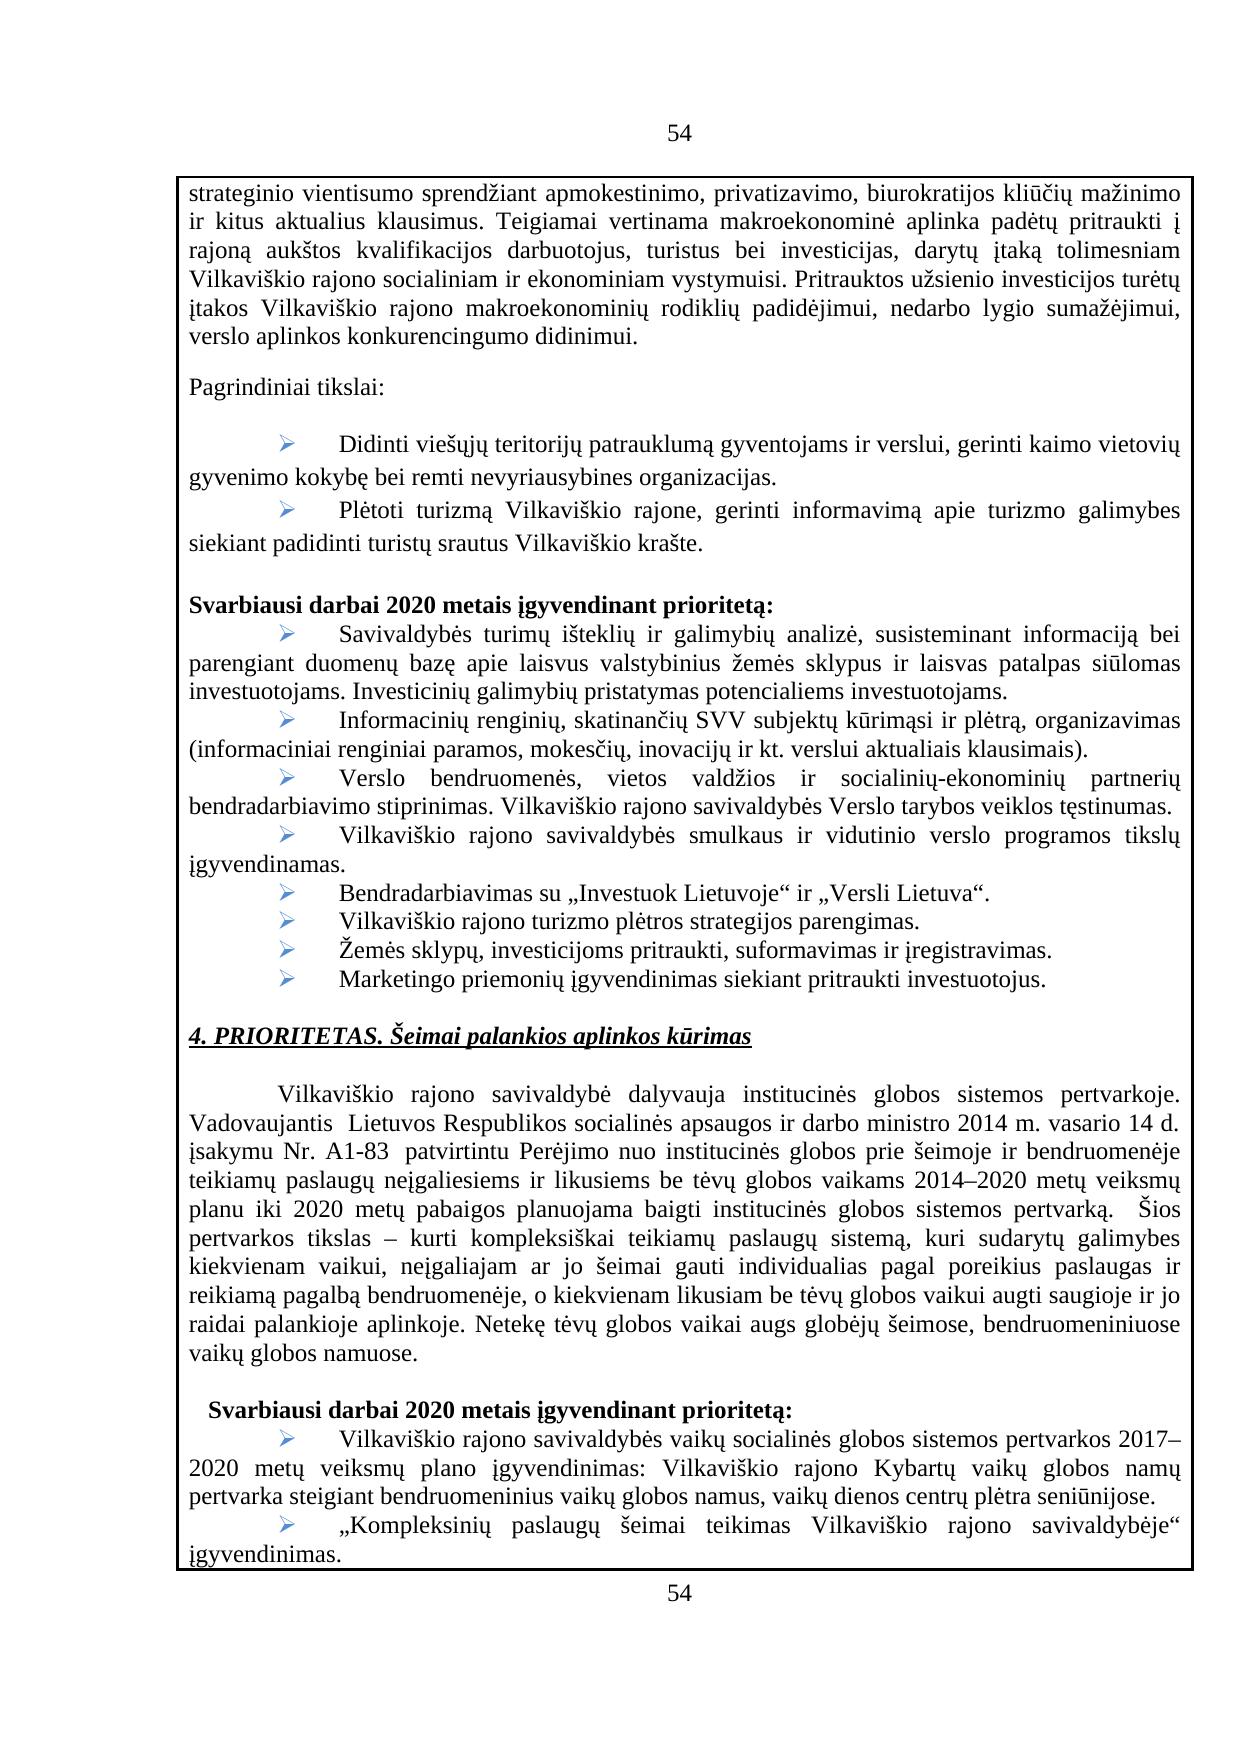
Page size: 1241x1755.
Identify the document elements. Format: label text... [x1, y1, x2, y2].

table_cell strateginio vientisumo sprendžiant apmokestinimo, privatizavimo, biurokratijos kliūčių mažinimo ir kitus aktualius klausimus. Teigiamai vertinama makroekonominė aplinka padėtų pritraukti į rajoną aukštos kvalifikacijos darbuotojus, turistus bei investicijas, darytų įtaką tolimesniam Vilkaviškio rajono socialiniam ir ekonominiam vystymuisi. Pritrauktos užsienio investicijos turėtų įtakos Vilkaviškio rajono makroekonominių rodiklių padidėjimui, nedarbo lygio sumažėjimui, verslo aplinkos konkurencingumo didinimui. Pagrindiniai tikslai:  Didinti viešųjų teritorijų patrauklumą gyventojams ir verslui, gerinti kaimo vietovių gyvenimo kokybę bei remti nevyriausybines organizacijas.  Plėtoti turizmą Vilkaviškio rajone, gerinti informavimą apie turizmo galimybes siekiant padidinti turistų srautus Vilkaviškio krašte. Svarbiausi darbai 2020 metais įgyvendinant prioritetą:  Savivaldybės turimų išteklių ir galimybių analizė, susisteminant informaciją bei parengiant duomenų bazę apie laisvus valstybinius žemės sklypus ir laisvas patalpas siūlomas investuotojams. Investicinių galimybių pristatymas potencialiems investuotojams.  Informacinių renginių, skatinančių SVV subjektų kūrimąsi ir plėtrą, organizavimas (informaciniai renginiai paramos, mokesčių, inovacijų ir kt. verslui aktualiais klausimais).  Verslo bendruomenės, vietos valdžios ir socialinių-ekonominių partnerių bendradarbiavimo stiprinimas. Vilkaviškio rajono savivaldybės Verslo tarybos veiklos tęstinumas.  Vilkaviškio rajono savivaldybės smulkaus ir vidutinio verslo programos tikslų įgyvendinamas.  Bendradarbiavimas su „Investuok Lietuvoje“ ir „Versli Lietuva“.  Vilkaviškio rajono turizmo plėtros strategijos parengimas.  Žemės sklypų, investicijoms pritraukti, suformavimas ir įregistravimas.  Marketingo priemonių įgyvendinimas siekiant pritraukti investuotojus. 4. PRIORITETAS. Šeimai palankios aplinkos kūrimas Vilkaviškio rajono savivaldybė dalyvauja institucinės globos sistemos pertvarkoje. Vadovaujantis Lietuvos Respublikos socialinės apsaugos ir darbo ministro 2014 m. vasario 14 d. įsakymu Nr. A1-83 patvirtintu Perėjimo nuo institucinės globos prie šeimoje ir bendruomenėje teikiamų paslaugų neįgaliesiems ir likusiems be tėvų globos vaikams 2014–2020 metų veiksmų planu iki 2020 metų pabaigos planuojama baigti institucinės globos sistemos pertvarką. Šios pertvarkos tikslas – kurti kompleksiškai teikiamų paslaugų sistemą, kuri sudarytų galimybes kiekvienam vaikui, neįgaliajam ar jo šeimai gauti individualias pagal poreikius paslaugas ir reikiamą pagalbą bendruomenėje, o kiekvienam likusiam be tėvų globos vaikui augti saugioje ir jo raidai palankioje aplinkoje. Netekę tėvų globos vaikai augs globėjų šeimose, bendruomeniniuose vaikų globos namuose. Svarbiausi darbai 2020 metais įgyvendinant prioritetą:  Vilkaviškio rajono savivaldybės vaikų socialinės globos sistemos pertvarkos 2017–2020 metų veiksmų plano įgyvendinimas: Vilkaviškio rajono Kybartų vaikų globos namų pertvarka steigiant bendruomeninius vaikų globos namus, vaikų dienos centrų plėtra seniūnijose.  „Kompleksinių paslaugų šeimai teikimas Vilkaviškio rajono savivaldybėje“ įgyvendinimas. [179, 178, 1191, 1568]
